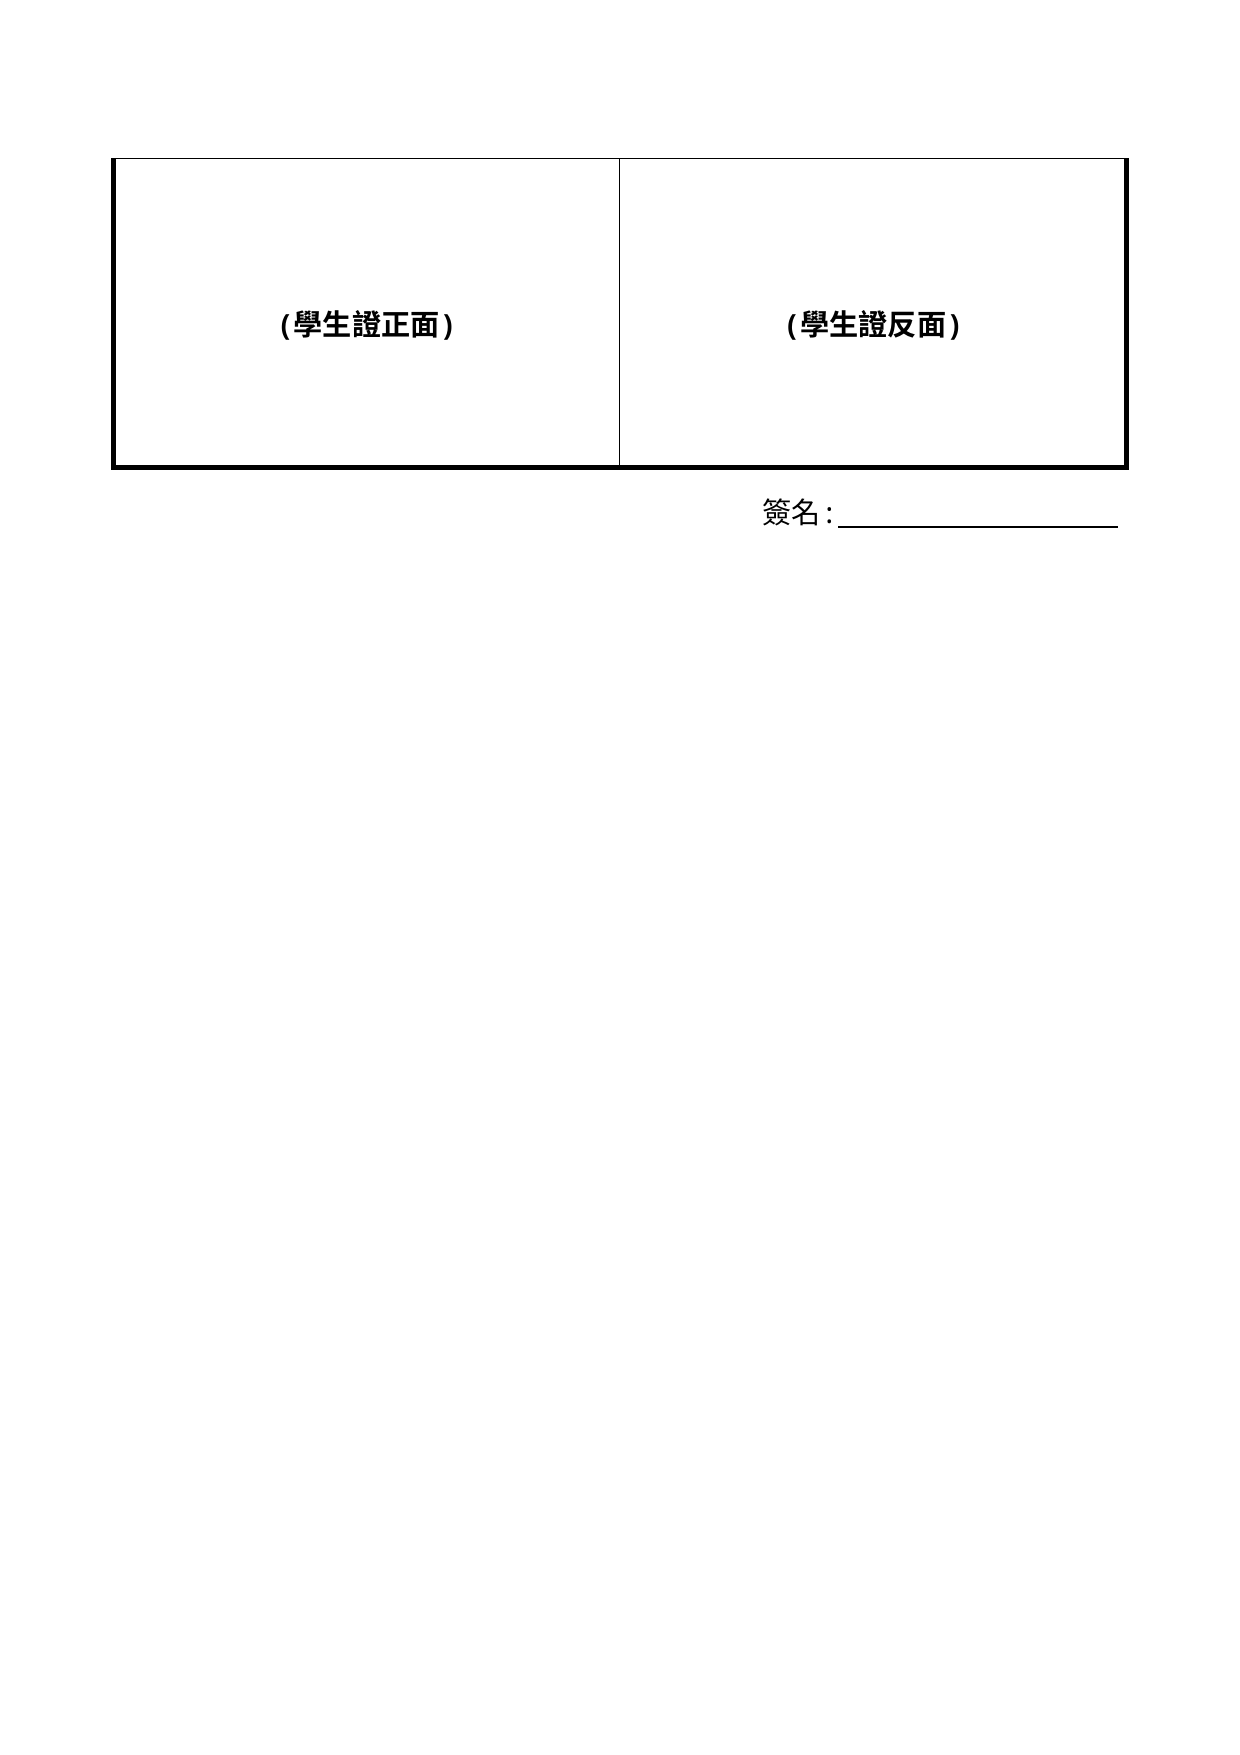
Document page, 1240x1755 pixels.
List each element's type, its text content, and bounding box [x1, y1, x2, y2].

table_cell (學生證反面) [620, 159, 1124, 465]
text 簽名: [187, 470, 1118, 532]
table_cell (學生證正面) [116, 159, 619, 465]
